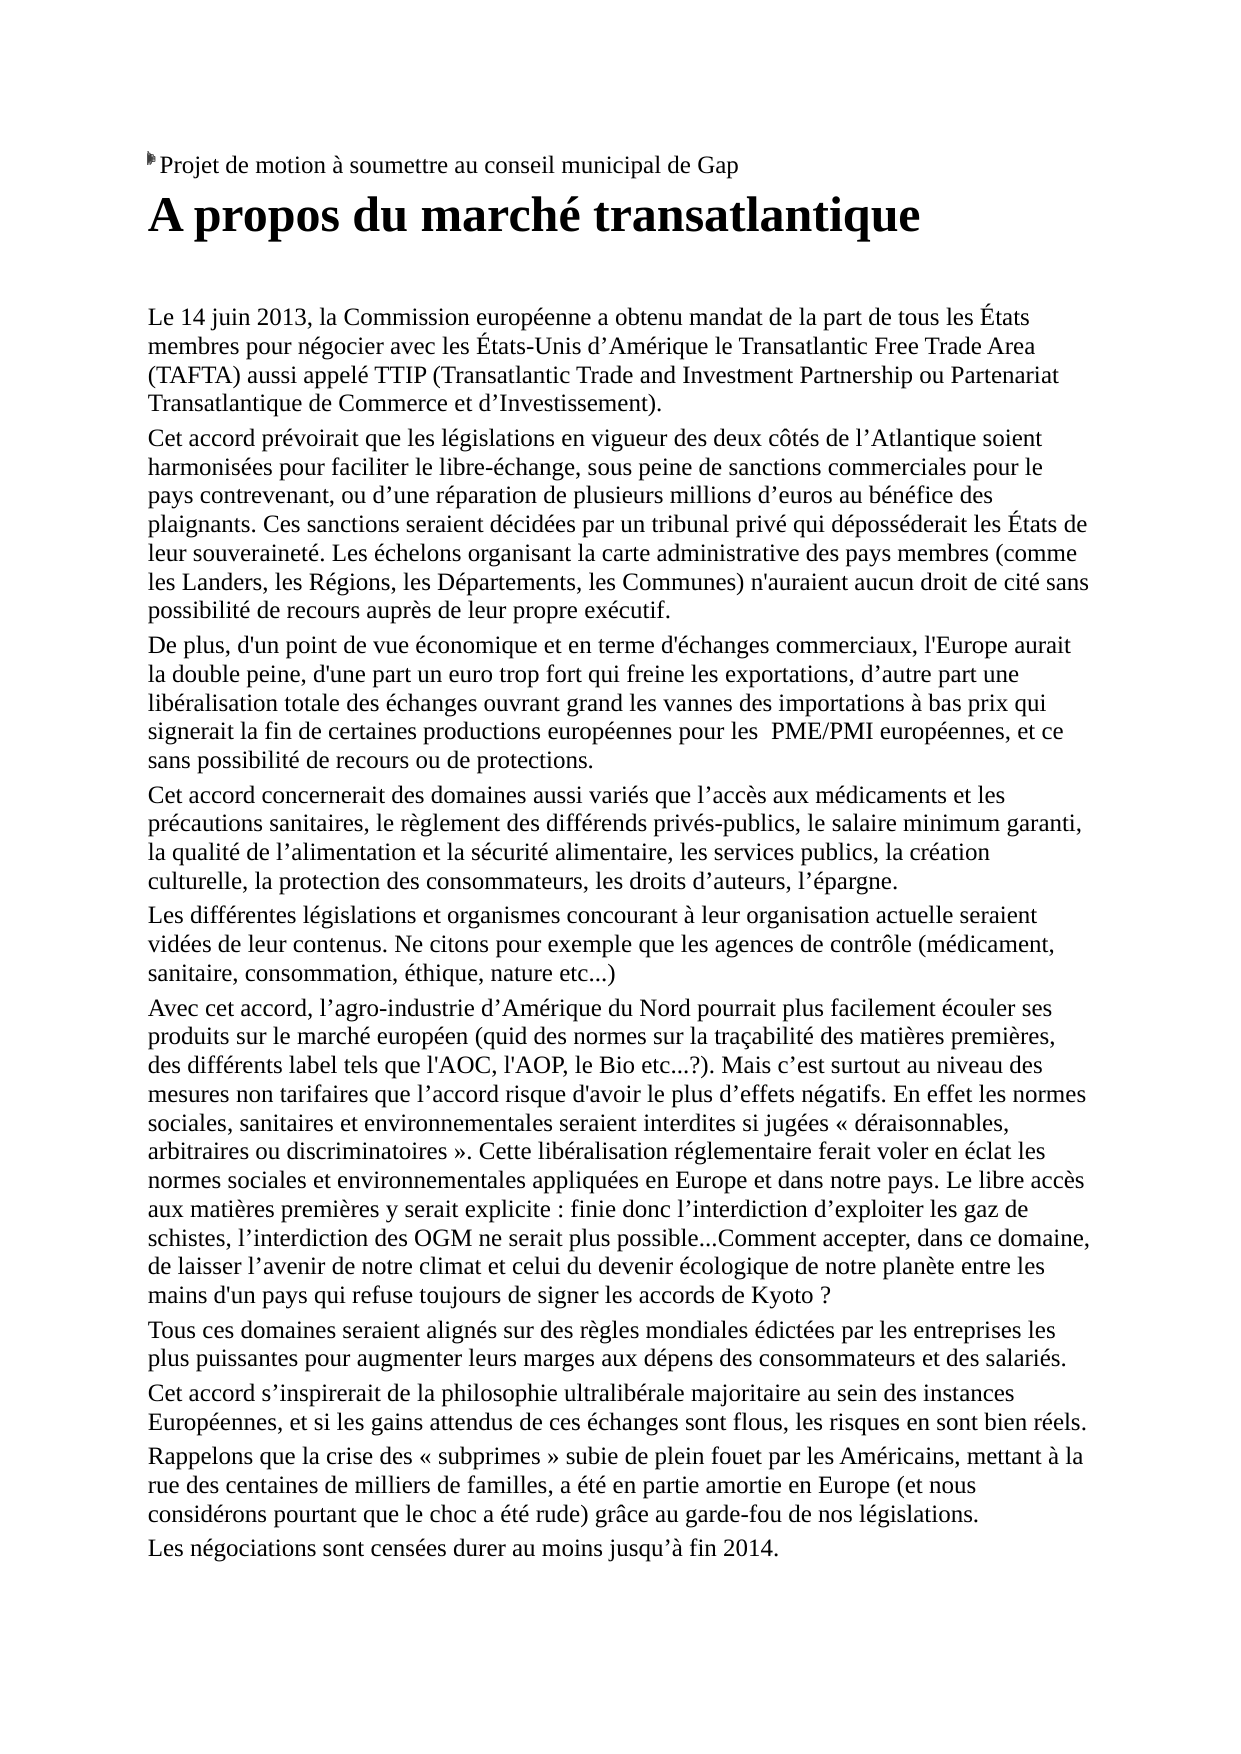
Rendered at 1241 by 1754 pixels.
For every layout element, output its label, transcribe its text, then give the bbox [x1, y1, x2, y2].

text Rappelons que la crise des « subprimes » subie de plein fouet par les Américains, mettant à la rue des centaines de milliers de familles, a été en partie amortie en Europe (et nous considérons pourtant que le choc a été rude) grâce au garde-fou de nos législations. [148, 1441, 1093, 1528]
text Tous ces domaines seraient alignés sur des règles mondiales édictées par les entreprises les plus puissantes pour augmenter leurs marges aux dépens des consommateurs et des salariés. [148, 1315, 1093, 1372]
text Cet accord concernerait des domaines aussi variés que l’accès aux médicaments et les précautions sanitaires, le règlement des différends privés-publics, le salaire minimum garanti, la qualité de l’alimentation et la sécurité alimentaire, les services publics, la création culturelle, la protection des consommateurs, les droits d’auteurs, l’épargne. [148, 780, 1093, 895]
text Les négociations sont censées durer au moins jusqu’à fin 2014. [148, 1533, 1093, 1562]
picture [147, 147, 160, 165]
text Les différentes législations et organismes concourant à leur organisation actuelle seraient vidées de leur contenus. Ne citons pour exemple que les agences de contrôle (médicament, sanitaire, consommation, éthique, nature etc...) [148, 901, 1093, 987]
text Projet de motion à soumettre au conseil municipal de Gap [148, 151, 1093, 179]
text Le 14 juin 2013, la Commission européenne a obtenu mandat de la part de tous les États membres pour négocier avec les États-Unis d’Amérique le Transatlantic Free Trade Area (TAFTA) aussi appelé TTIP (Transatlantic Trade and Investment Partnership ou Partenariat Transatlantique de Commerce et d’Investissement). [148, 302, 1093, 417]
text De plus, d'un point de vue économique et en terme d'échanges commerciaux, l'Europe aurait la double peine, d'une part un euro trop fort qui freine les exportations, d’autre part une libéralisation totale des échanges ouvrant grand les vannes des importations à bas prix qui signerait la fin de certaines productions européennes pour les PME/PMI européennes, et ce sans possibilité de recours ou de protections. [148, 630, 1093, 774]
text Cet accord prévoirait que les législations en vigueur des deux côtés de l’Atlantique soient harmonisées pour faciliter le libre-échange, sous peine de sanctions commerciales pour le pays contrevenant, ou d’une réparation de plusieurs millions d’euros au bénéfice des plaignants. Ces sanctions seraient décidées par un tribunal privé qui déposséderait les États de leur souveraineté. Les échelons organisant la carte administrative des pays membres (comme les Landers, les Régions, les Départements, les Communes) n'auraient aucun droit de cité sans possibilité de recours auprès de leur propre exécutif. [148, 423, 1093, 624]
text Cet accord s’inspirerait de la philosophie ultralibérale majoritaire au sein des instances Européennes, et si les gains attendus de ces échanges sont flous, les risques en sont bien réels. [148, 1378, 1093, 1436]
text Avec cet accord, l’agro-industrie d’Amérique du Nord pourrait plus facilement écouler ses produits sur le marché européen (quid des normes sur la traçabilité des matières premières, des différents label tels que l'AOC, l'AOP, le Bio etc...?). Mais c’est surtout au niveau des mesures non tarifaires que l’accord risque d'avoir le plus d’effets négatifs. En effet les normes sociales, sanitaires et environnementales seraient interdites si jugées « déraisonnables, arbitraires ou discriminatoires ». Cette libéralisation réglementaire ferait voler en éclat les normes sociales et environnementales appliquées en Europe et dans notre pays. Le libre accès aux matières premières y serait explicite : finie donc l’interdiction d’exploiter les gaz de schistes, l’interdiction des OGM ne serait plus possible...Comment accepter, dans ce domaine, de laisser l’avenir de notre climat et celui du devenir écologique de notre planète entre les mains d'un pays qui refuse toujours de signer les accords de Kyoto ? [148, 993, 1093, 1309]
subtitle A propos du marché transatlantique [148, 185, 1093, 243]
